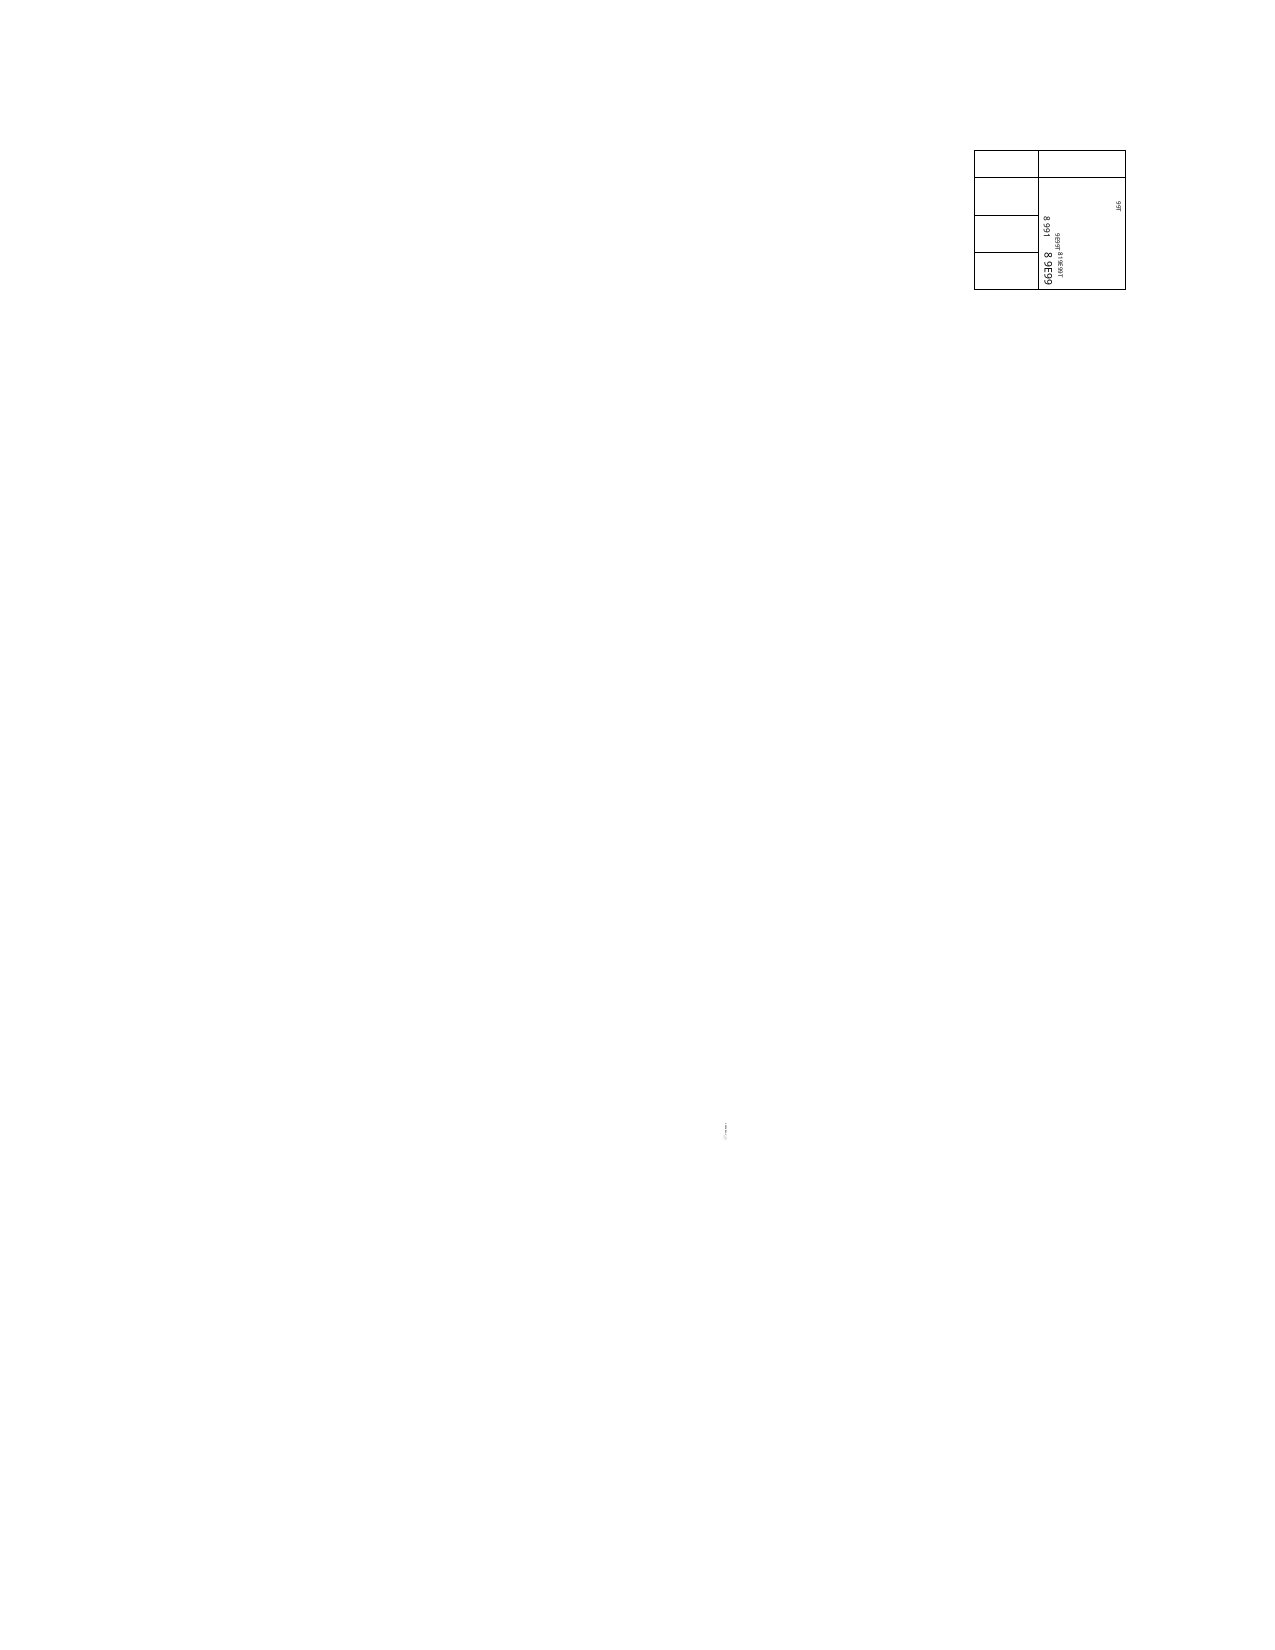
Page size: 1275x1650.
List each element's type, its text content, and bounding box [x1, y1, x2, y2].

table_cell [975, 216, 1038, 252]
table_cell [1039, 151, 1125, 177]
table_cell 9E99T 8 991 [1039, 215, 1125, 252]
table_cell 99T [1039, 178, 1125, 215]
table_cell [975, 151, 1038, 177]
table_cell 819E99T 8 9E99 [1039, 252, 1125, 289]
table_cell [975, 253, 1038, 289]
text 59EZ6'E9t•tt [479, 150, 973, 1140]
table_cell [975, 178, 1038, 215]
